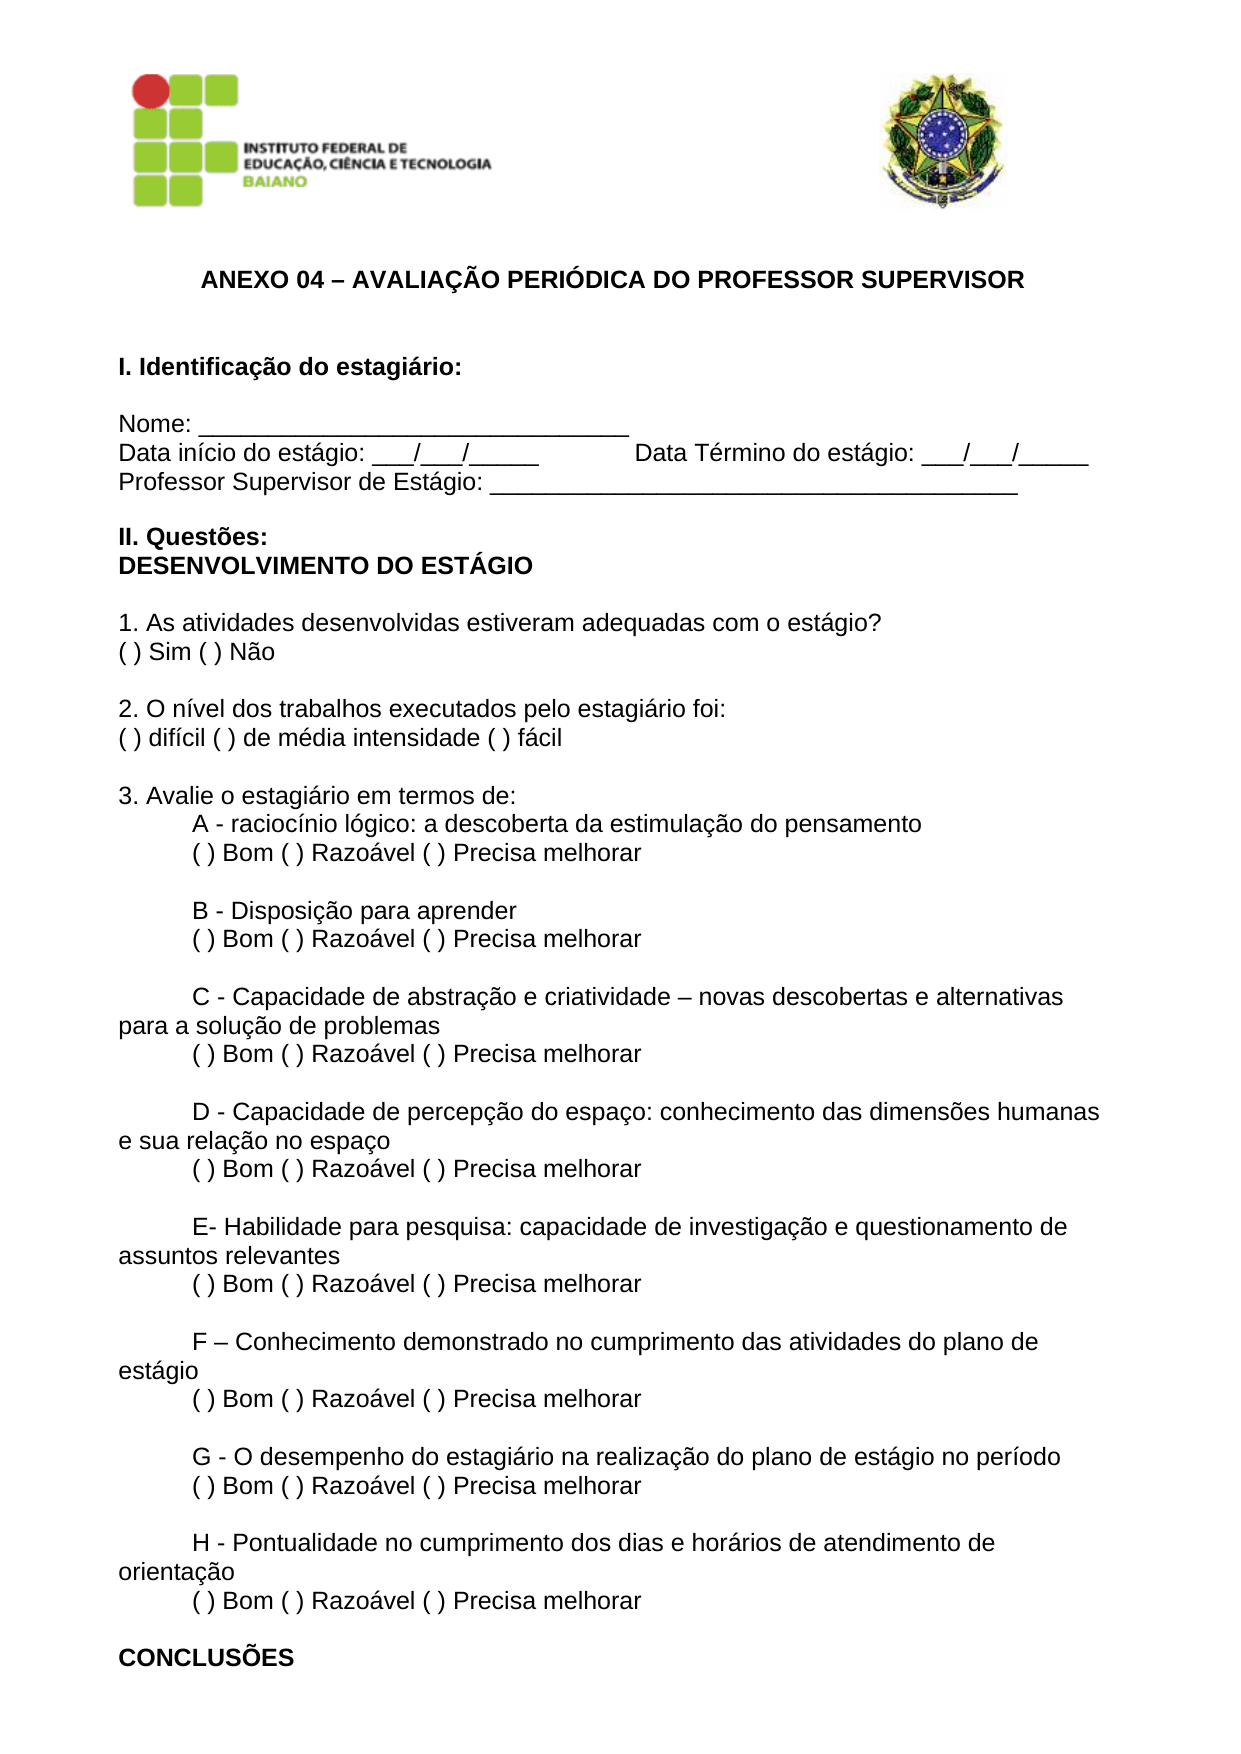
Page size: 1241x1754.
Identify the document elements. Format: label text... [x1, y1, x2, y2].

text Nome: _______________________________ [118, 409, 1107, 438]
text 2. O nível dos trabalhos executados pelo estagiário foi: [118, 694, 1107, 723]
text C - Capacidade de abstração e criatividade – novas descobertas e alternativas para a solução de problemas [118, 982, 1107, 1039]
text ( ) Sim ( ) Não [118, 637, 1107, 666]
text G - O desempenho do estagiário na realização do plano de estágio no período [118, 1442, 1107, 1471]
text 1. As atividades desenvolvidas estiveram adequadas com o estágio? [118, 608, 1107, 637]
text ANEXO 04 – AVALIAÇÃO PERIÓDICA DO PROFESSOR SUPERVISOR [118, 266, 1107, 294]
text DESENVOLVIMENTO DO ESTÁGIO [118, 551, 1107, 579]
text ( ) Bom ( ) Razoável ( ) Precisa melhorar [118, 1471, 1107, 1499]
text E- Habilidade para pesquisa: capacidade de investigação e questionamento de assuntos relevantes [118, 1212, 1107, 1269]
text A - raciocínio lógico: a descoberta da estimulação do pensamento [192, 809, 1107, 838]
text ( ) Bom ( ) Razoável ( ) Precisa melhorar [118, 1269, 1107, 1298]
text ( ) Bom ( ) Razoável ( ) Precisa melhorar [118, 1384, 1107, 1413]
text Professor Supervisor de Estágio: ______________________________________ [118, 467, 1107, 496]
text ( ) Bom ( ) Razoável ( ) Precisa melhorar [192, 838, 1107, 867]
text CONCLUSÕES [118, 1643, 1107, 1672]
text II. Questões: [118, 522, 1107, 551]
text ( ) difícil ( ) de média intensidade ( ) fácil [118, 723, 1107, 752]
text D - Capacidade de percepção do espaço: conhecimento das dimensões humanas e sua relação no espaço [118, 1097, 1107, 1154]
text ( ) Bom ( ) Razoável ( ) Precisa melhorar [118, 1154, 1107, 1183]
text B - Disposição para aprender [118, 896, 1107, 924]
text I. Identificação do estagiário: [118, 352, 1107, 381]
text H - Pontualidade no cumprimento dos dias e horários de atendimento de orientação [118, 1528, 1107, 1586]
text F – Conhecimento demonstrado no cumprimento das atividades do plano de estágio [118, 1327, 1107, 1384]
text ( ) Bom ( ) Razoável ( ) Precisa melhorar [118, 924, 1107, 953]
text ( ) Bom ( ) Razoável ( ) Precisa melhorar [118, 1586, 1107, 1614]
text 3. Avalie o estagiário em termos de: [118, 781, 1107, 809]
text ( ) Bom ( ) Razoável ( ) Precisa melhorar [118, 1039, 1107, 1068]
text Data início do estágio: ___/___/_____ Data Término do estágio: ___/___/_____ [118, 438, 1107, 467]
